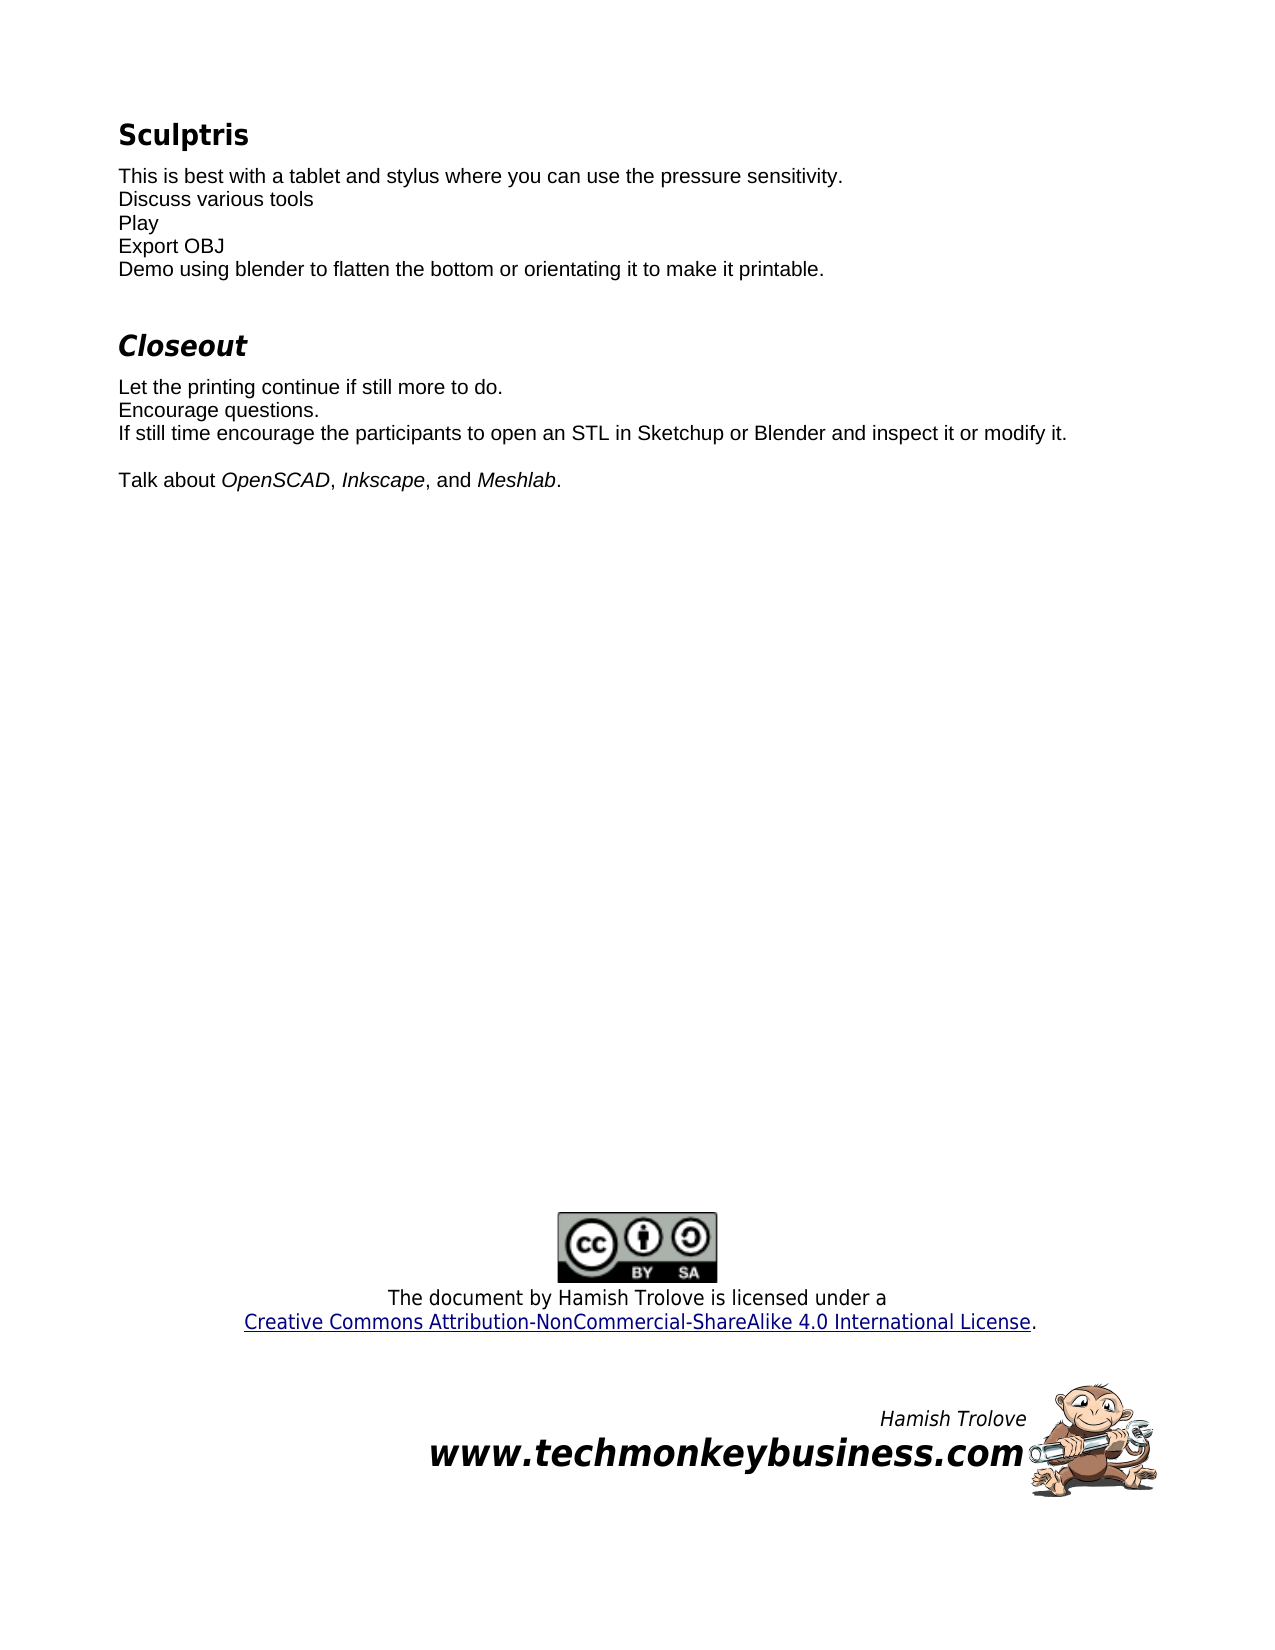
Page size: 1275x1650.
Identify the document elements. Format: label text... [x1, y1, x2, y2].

text Discuss various tools [118, 188, 1157, 211]
text Export OBJ [118, 234, 1157, 257]
text Let the printing continue if still more to do. [118, 375, 1157, 399]
text The document by Hamish Trolove is licensed under a [118, 1286, 1157, 1310]
picture [1028, 1376, 1157, 1505]
text Demo using blender to flatten the bottom or orientating it to make it printable. [118, 257, 1157, 281]
text Play [118, 211, 1157, 234]
text Creative Commons Attribution-NonCommercial-ShareAlike 4.0 International License. [118, 1310, 1157, 1334]
text www.techmonkeybusiness.com [118, 1431, 1028, 1475]
subtitle Sculptris [118, 118, 1157, 152]
text Talk about OpenSCAD, Inkscape, and Meshlab. [118, 468, 1157, 492]
text This is best with a tablet and stylus where you can use the pressure sensitivity. [118, 164, 1157, 188]
text Encourage questions. [118, 399, 1157, 422]
picture [557, 1212, 718, 1283]
text If still time encourage the participants to open an STL in Sketchup or Blender and inspect it or modify it. [118, 422, 1157, 445]
text Hamish Trolove [118, 1407, 1028, 1431]
subtitle Closeout [118, 329, 1157, 363]
